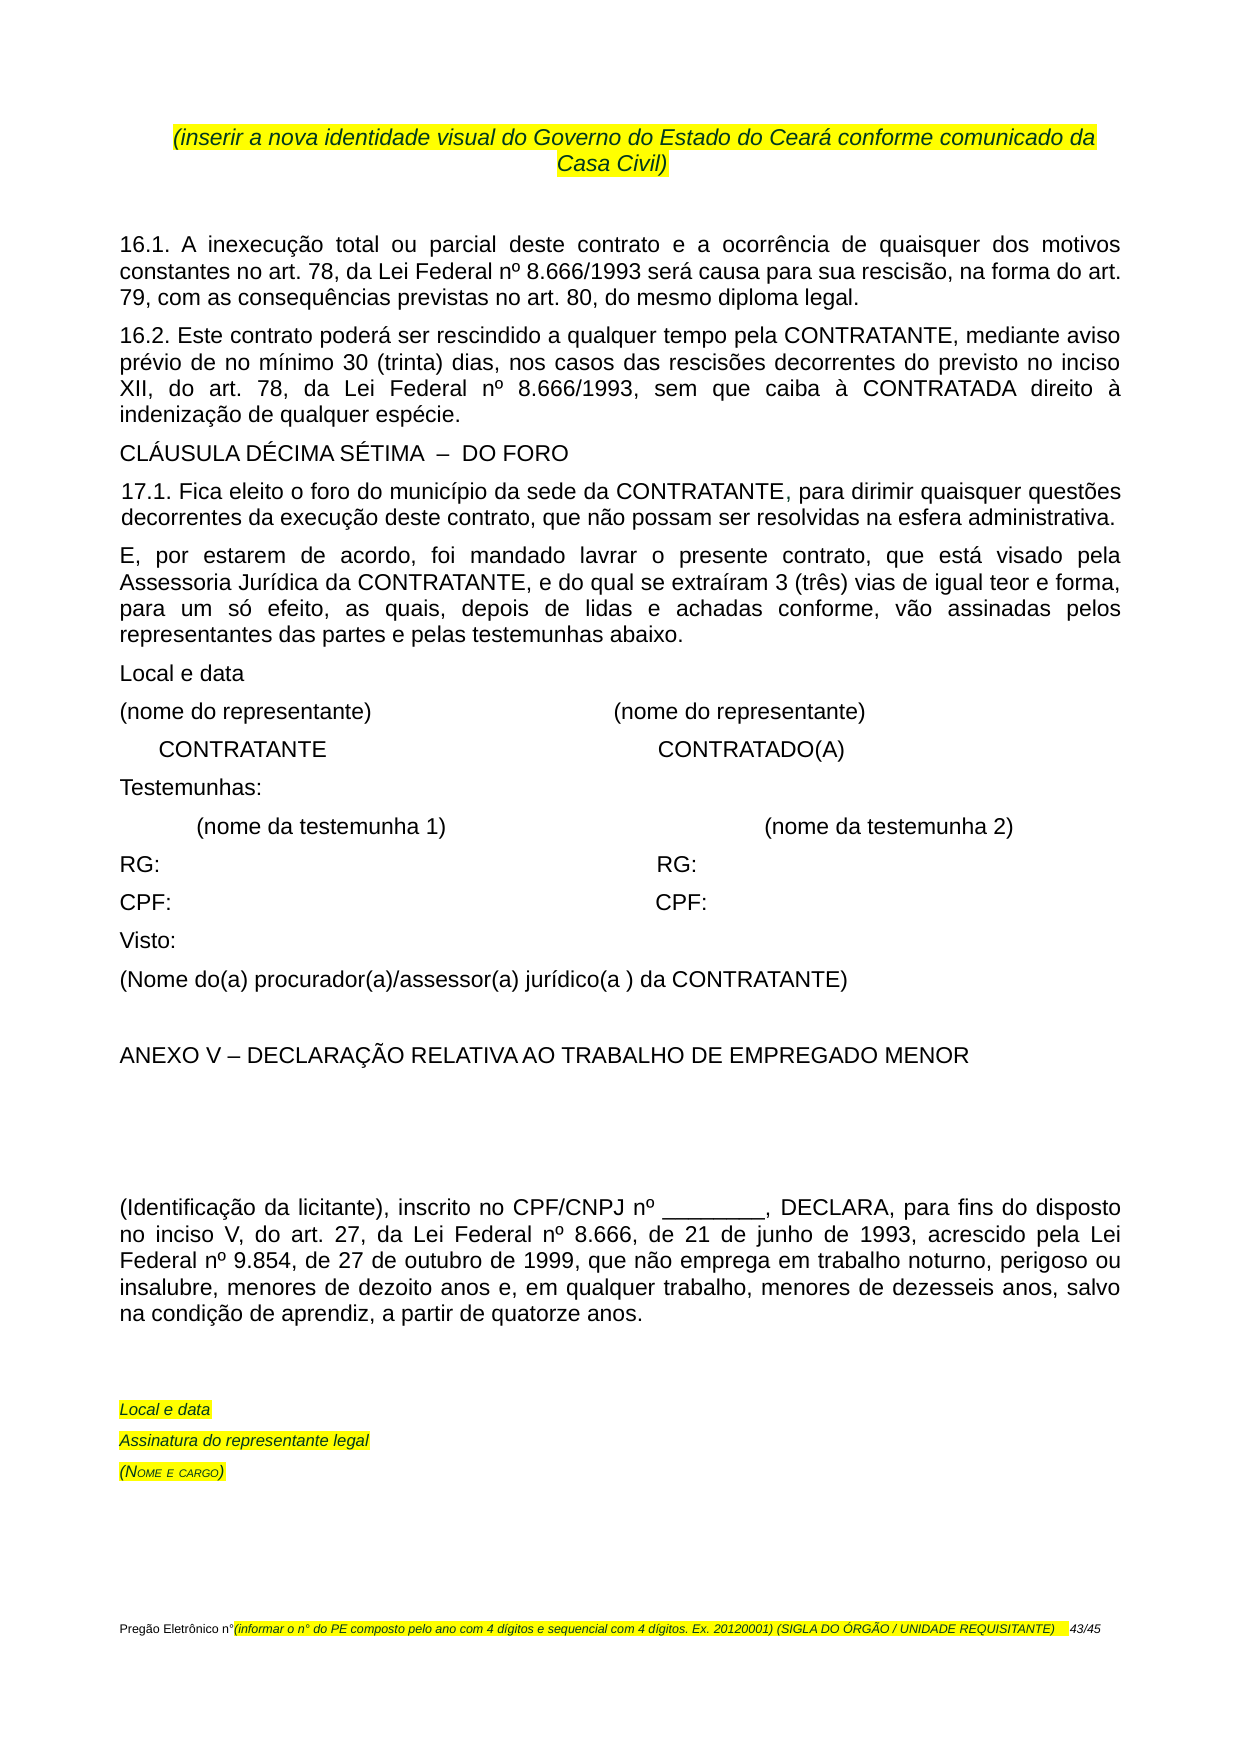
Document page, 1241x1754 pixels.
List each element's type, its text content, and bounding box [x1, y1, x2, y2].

text (nome do representante) (nome do representante) [119, 698, 1121, 724]
text E, por estarem de acordo, foi mandado lavrar o presente contrato, que está visado pela Assessoria Jurídica da CONTRATANTE, e do qual se extraíram 3 (três) vias de igual teor e forma, para um só efeito, as quais, depois de lidas e achadas conforme, vão assinadas pelos representantes das partes e pelas testemunhas abaixo. [119, 542, 1121, 648]
text Local e data [119, 1400, 1121, 1419]
text (Nome do(a) procurador(a)/assessor(a) jurídico(a ) da CONTRATANTE) [119, 966, 1121, 992]
text (Identificação da licitante), inscrito no CPF/CNPJ nº ________, DECLARA, para fins do disposto no inciso V, do art. 27, da Lei Federal nº 8.666, de 21 de junho de 1993, acrescido pela Lei Federal nº 9.854, de 27 de outubro de 1999, que não emprega em trabalho noturno, perigoso ou insalubre, menores de dezoito anos e, em qualquer trabalho, menores de dezesseis anos, salvo na condição de aprendiz, a partir de quatorze anos. [119, 1194, 1121, 1326]
text (nome da testemunha 1) (nome da testemunha 2) [196, 813, 1121, 839]
text CONTRATANTE CONTRATADO(A) [158, 736, 1122, 762]
text 16.1. A inexecução total ou parcial deste contrato e a ocorrência de quaisquer dos motivos constantes no art. 78, da Lei Federal nº 8.666/1993 será causa para sua rescisão, na forma do art. 79, com as consequências previstas no art. 80, do mesmo diploma legal. [119, 231, 1121, 310]
text Local e data [119, 660, 1121, 686]
text Assinatura do representante legal [119, 1431, 1121, 1450]
text Visto: [119, 927, 1121, 954]
text 17.1. Fica eleito o foro do município da sede da CONTRATANTE, para dirimir quaisquer questões decorrentes da execução deste contrato, que não possam ser resolvidas na esfera administrativa. [121, 478, 1121, 531]
text ANEXO V – DECLARAÇÃO RELATIVA AO TRABALHO DE EMPREGADO MENOR [119, 1042, 1121, 1068]
text 16.2. Este contrato poderá ser rescindido a qualquer tempo pela CONTRATANTE, mediante aviso prévio de no mínimo 30 (trinta) dias, nos casos das rescisões decorrentes do previsto no inciso XII, do art. 78, da Lei Federal nº 8.666/1993, sem que caiba à CONTRATADA direito à indenização de qualquer espécie. [119, 322, 1121, 428]
text RG: RG: [119, 851, 1121, 877]
text CPF: CPF: [119, 889, 1121, 915]
text Testemunhas: [119, 774, 1121, 801]
text (Nome e cargo) [119, 1462, 1121, 1481]
text CLÁUSULA DÉCIMA SÉTIMA – DO FORO [119, 439, 1121, 466]
